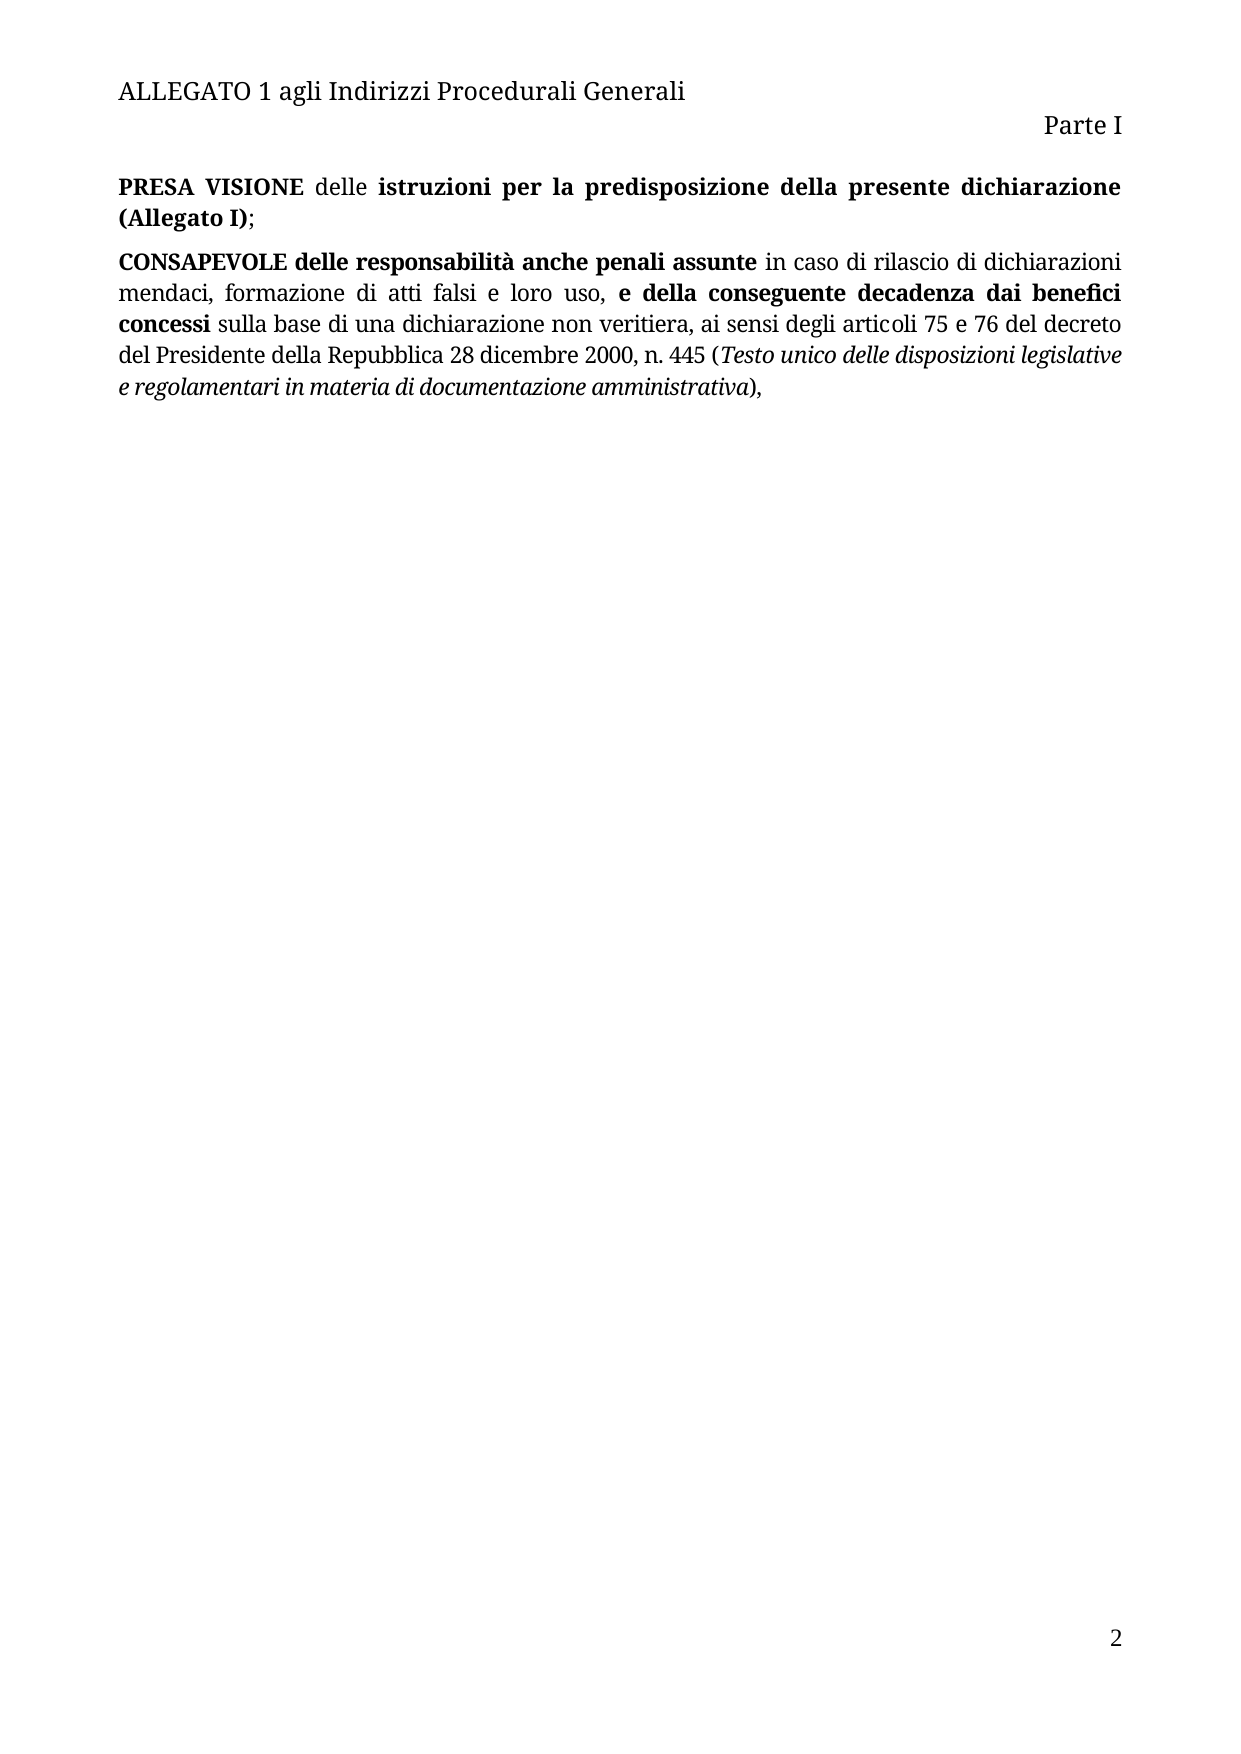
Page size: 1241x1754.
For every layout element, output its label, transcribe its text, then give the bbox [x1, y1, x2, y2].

subtitle PRESA VISIONE delle istruzioni per la predisposizione della presente dichiarazione (Allegato I); [118, 171, 1122, 233]
subtitle CONSAPEVOLE delle responsabilità anche penali assunte in caso di rilascio di dichiarazioni mendaci, formazione di atti falsi e loro uso, e della conseguente decadenza dai benefici concessi sulla base di una dichiarazione non veritiera, ai sensi degli articoli 75 e 76 del decreto del Presidente della Repubblica 28 dicembre 2000, n. 445 (Testo unico delle disposizioni legislative e regolamentari in materia di documentazione amministrativa), [118, 246, 1122, 402]
